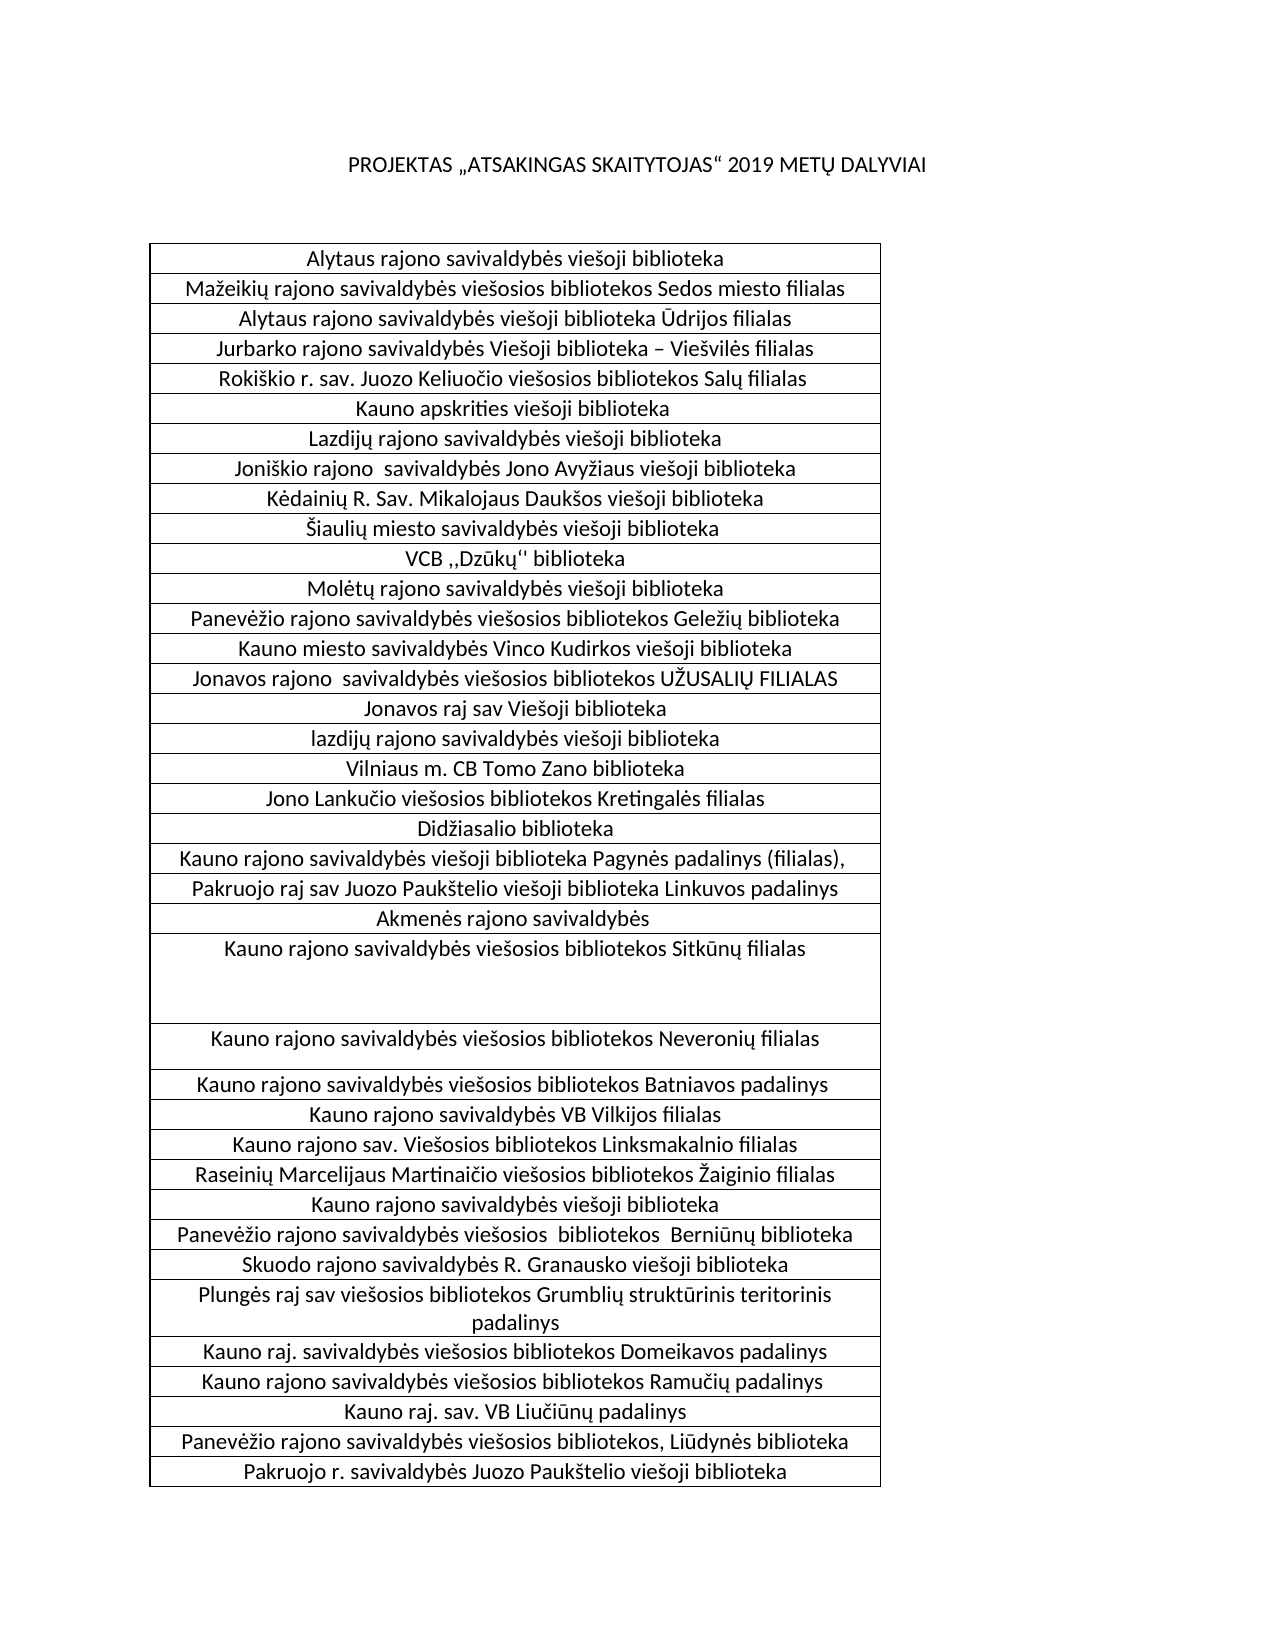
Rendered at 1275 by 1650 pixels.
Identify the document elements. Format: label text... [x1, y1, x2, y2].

table_cell Skuodo rajono savivaldybės R. Granausko viešoji biblioteka [151, 1250, 880, 1279]
table_cell Jonavos rajono savivaldybės viešosios bibliotekos UŽUSALIŲ FILIALAS [151, 664, 880, 693]
table_cell Kauno apskrities viešoji biblioteka [151, 394, 880, 423]
table_cell Didžiasalio biblioteka [151, 814, 880, 843]
table_cell Kauno rajono savivaldybės viešoji biblioteka Pagynės padalinys (filialas), [151, 844, 880, 873]
table_header Alytaus rajono savivaldybės viešoji biblioteka [151, 244, 880, 273]
text PROJEKTAS „ATSAKINGAS SKAITYTOJAS“ 2019 METŲ DALYVIAI [150, 150, 1125, 178]
table_cell Alytaus rajono savivaldybės viešoji biblioteka Ūdrijos filialas [151, 304, 880, 333]
table_cell Rokiškio r. sav. Juozo Keliuočio viešosios bibliotekos Salų filialas [151, 364, 880, 393]
table_cell Pakruojo raj sav Juozo Paukštelio viešoji biblioteka Linkuvos padalinys [151, 874, 880, 903]
table_cell Kauno rajono savivaldybės VB Vilkijos filialas [151, 1100, 880, 1129]
table_cell Kauno raj. sav. VB Liučiūnų padalinys [151, 1397, 880, 1426]
table_cell VCB ,,Dzūkų‘' biblioteka [151, 544, 880, 573]
table_cell Plungės raj sav viešosios bibliotekos Grumblių struktūrinis teritorinis padalinys [151, 1280, 880, 1336]
table_cell Kauno miesto savivaldybės Vinco Kudirkos viešoji biblioteka [151, 634, 880, 663]
table_cell Raseinių Marcelijaus Martinaičio viešosios bibliotekos Žaiginio filialas [151, 1160, 880, 1189]
table_cell Kauno rajono savivaldybės viešosios bibliotekos Batniavos padalinys [151, 1070, 880, 1099]
table_cell Jurbarko rajono savivaldybės Viešoji biblioteka – Viešvilės filialas [151, 334, 880, 363]
table_cell lazdijų rajono savivaldybės viešoji biblioteka [151, 724, 880, 753]
table_cell Molėtų rajono savivaldybės viešoji biblioteka [151, 574, 880, 603]
table_cell Jonavos raj sav Viešoji biblioteka [151, 694, 880, 723]
table_cell Vilniaus m. CB Tomo Zano biblioteka [151, 754, 880, 783]
table_cell Kauno rajono savivaldybės viešosios bibliotekos Neveronių filialas [151, 1024, 880, 1069]
table_cell Kauno rajono savivaldybės viešoji biblioteka [151, 1190, 880, 1219]
table_cell Jono Lankučio viešosios bibliotekos Kretingalės filialas [151, 784, 880, 813]
table_cell Mažeikių rajono savivaldybės viešosios bibliotekos Sedos miesto filialas [151, 274, 880, 303]
table_cell Panevėžio rajono savivaldybės viešosios bibliotekos Geležių biblioteka [151, 604, 880, 633]
table_cell Panevėžio rajono savivaldybės viešosios bibliotekos Berniūnų biblioteka [151, 1220, 880, 1249]
table_cell Kėdainių R. Sav. Mikalojaus Daukšos viešoji biblioteka [151, 484, 880, 513]
table_cell Kauno rajono sav. Viešosios bibliotekos Linksmakalnio filialas [151, 1130, 880, 1159]
table_cell Lazdijų rajono savivaldybės viešoji biblioteka [151, 424, 880, 453]
table_cell Kauno rajono savivaldybės viešosios bibliotekos Ramučių padalinys [151, 1367, 880, 1396]
table_cell Kauno raj. savivaldybės viešosios bibliotekos Domeikavos padalinys [151, 1337, 880, 1366]
table_cell Joniškio rajono savivaldybės Jono Avyžiaus viešoji biblioteka [151, 454, 880, 483]
table_cell Akmenės rajono savivaldybės [151, 904, 880, 933]
table_cell Šiaulių miesto savivaldybės viešoji biblioteka [151, 514, 880, 543]
table_cell Panevėžio rajono savivaldybės viešosios bibliotekos, Liūdynės biblioteka [151, 1427, 880, 1456]
table_cell Pakruojo r. savivaldybės Juozo Paukštelio viešoji biblioteka [151, 1457, 880, 1486]
table_cell Kauno rajono savivaldybės viešosios bibliotekos Sitkūnų filialas [151, 934, 880, 1023]
